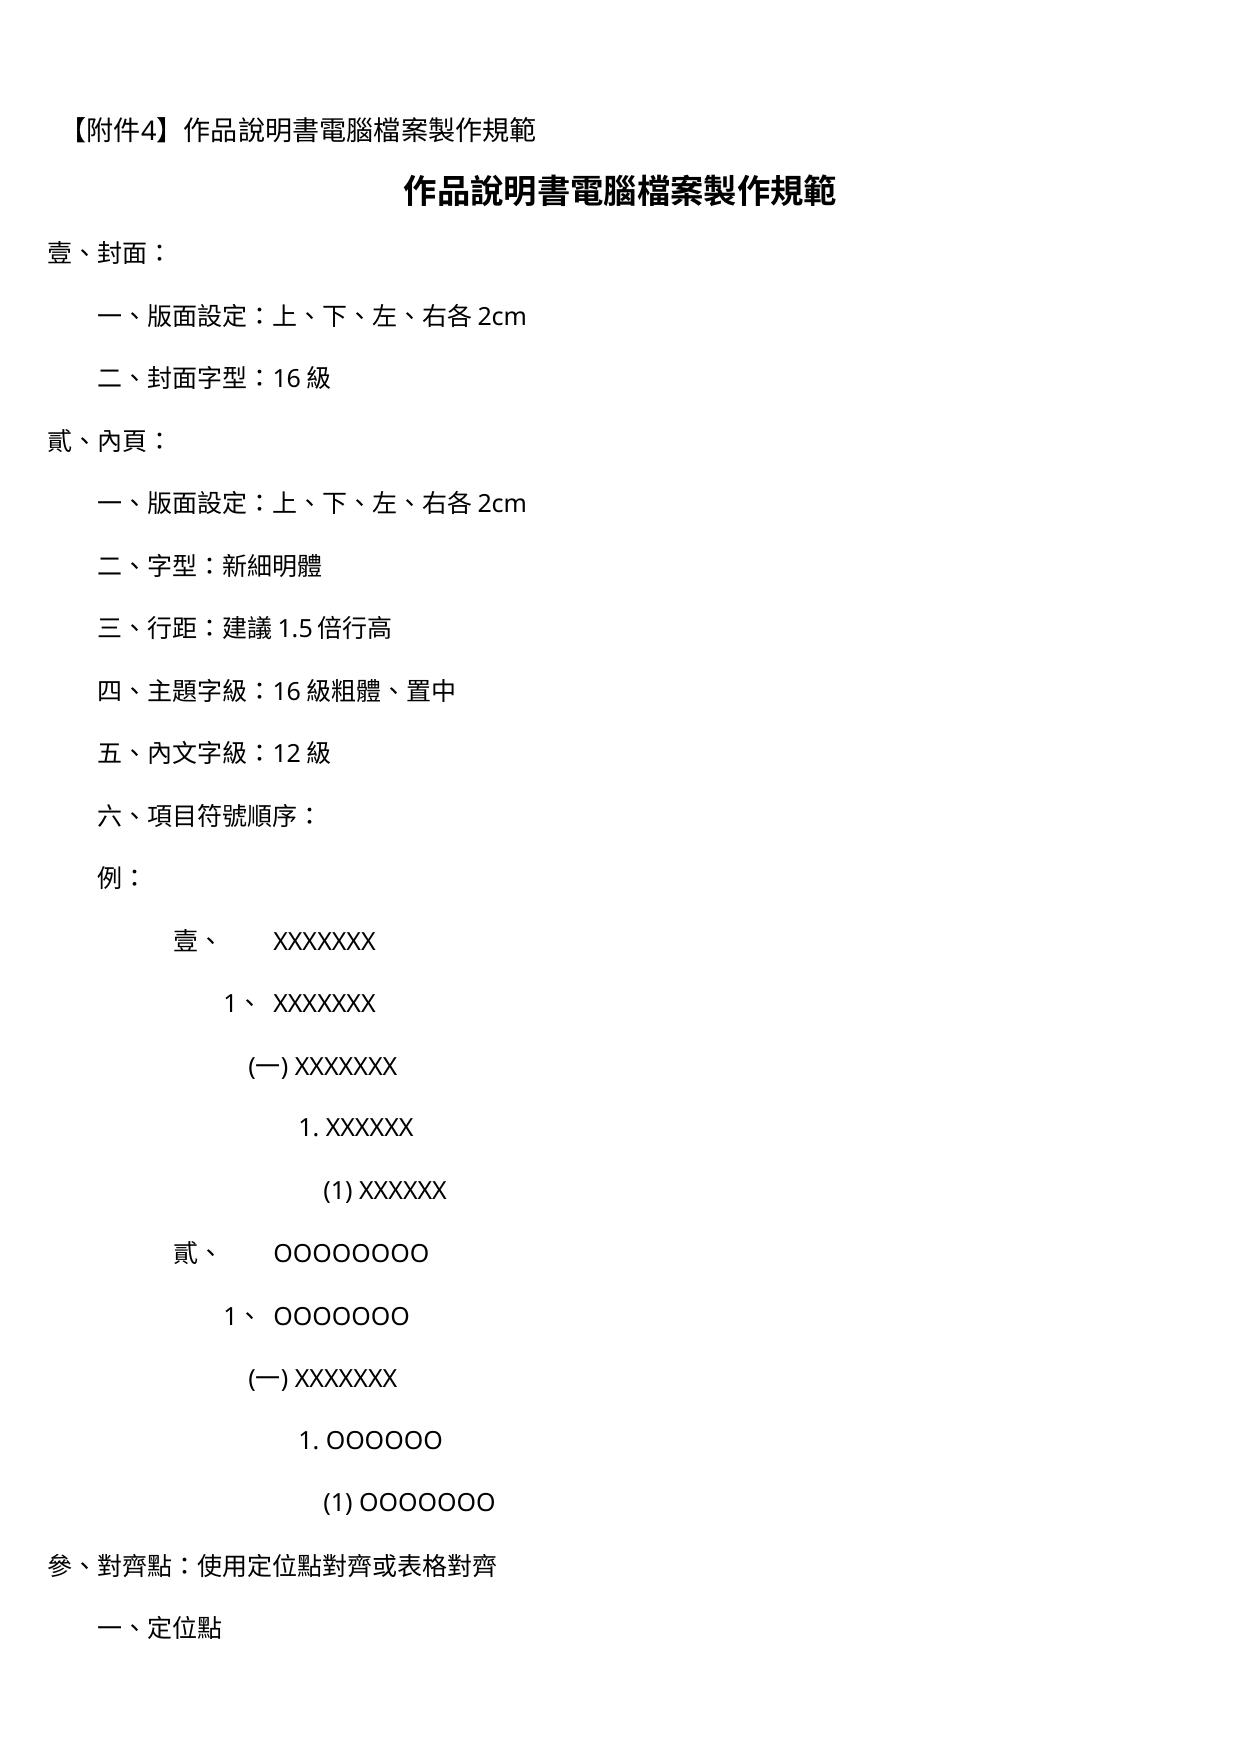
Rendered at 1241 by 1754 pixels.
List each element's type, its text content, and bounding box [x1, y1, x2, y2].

table_header XXXXXXX XXXXXXX (一) XXXXXXX 1. XXXXXX (1) XXXXXX OOOOOOOO OOOOOOO (一) XXXXXXX 1. OOOOOO (1) OOOOOOO [170, 898, 683, 1523]
text 二、字型：新細明體 [97, 523, 1193, 585]
text 作品說明書電腦檔案製作規範 [47, 148, 1193, 210]
text 六、項目符號順序： 例： [97, 773, 1193, 898]
text 貳、內頁： [47, 398, 1193, 460]
text 三、行距：建議1.5倍行高 [97, 585, 1193, 648]
text 一、版面設定：上、下、左、右各2cm [97, 460, 1193, 523]
text 壹、封面： [47, 210, 1193, 273]
text 參、對齊點：使用定位點對齊或表格對齊 [47, 1523, 1193, 1585]
text 【附件4】作品說明書電腦檔案製作規範 [59, 85, 1193, 148]
text 一、定位點 [97, 1585, 1193, 1648]
text 四、主題字級：16級粗體、置中 [97, 648, 1193, 710]
text 五、內文字級：12級 [97, 710, 1193, 773]
text 一、版面設定：上、下、左、右各2cm [97, 273, 1193, 335]
text 二、封面字型：16級 [97, 335, 1193, 398]
